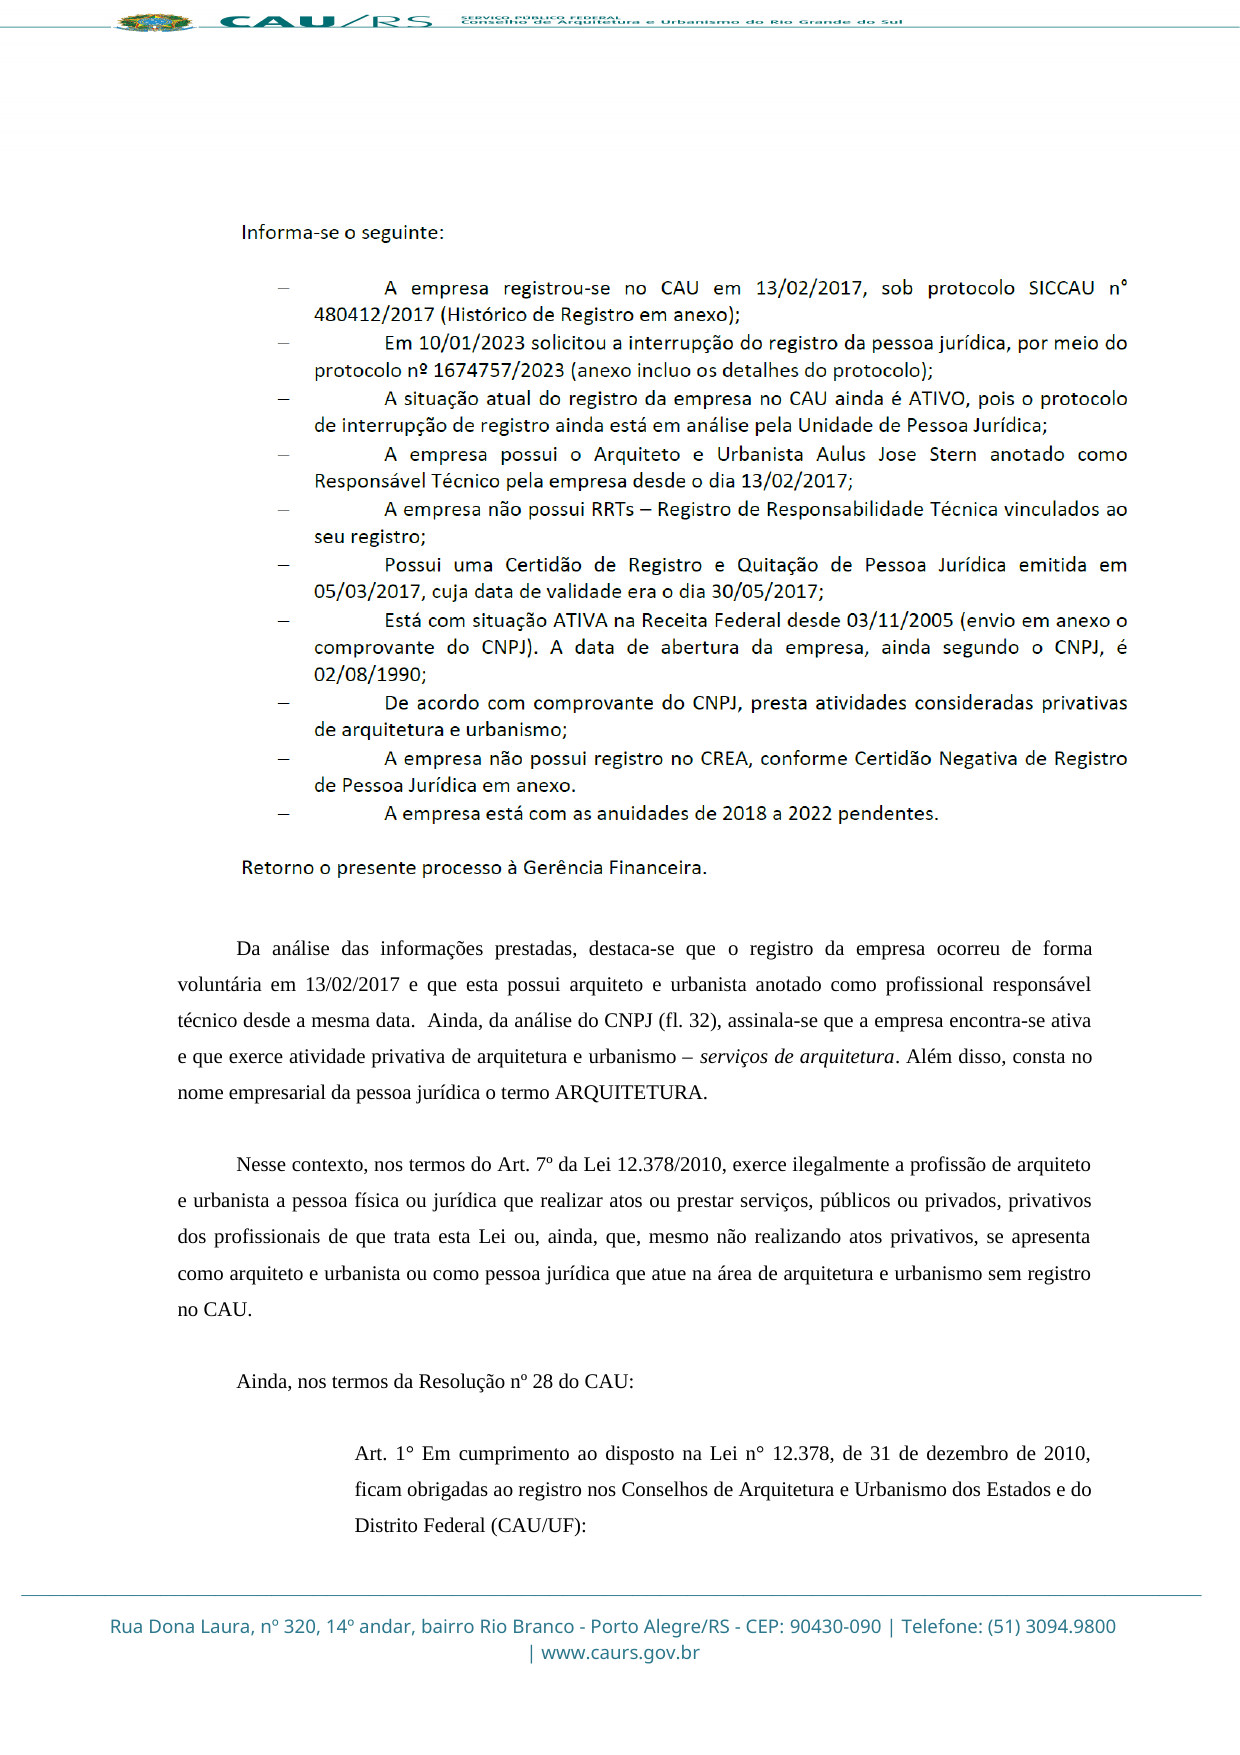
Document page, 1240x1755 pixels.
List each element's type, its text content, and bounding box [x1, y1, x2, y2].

text Da análise das informações prestadas, destaca-se que o registro da empresa ocorreu de forma voluntária em 13/02/2017 e que esta possui arquiteto e urbanista anotado como profissional responsável técnico desde a mesma data. Ainda, da análise do CNPJ (fl. 32), assinala-se que a empresa encontra-se ativa e que exerce atividade privativa de arquitetura e urbanismo – serviços de arquitetura. Além disso, consta no nome empresarial da pessoa jurídica o termo ARQUITETURA. [177, 936, 1093, 1104]
text Ainda, nos termos da Resolução nº 28 do CAU: [177, 1369, 1093, 1393]
text Nesse contexto, nos termos do Art. 7º da Lei 12.378/2010, exerce ilegalmente a profissão de arquiteto e urbanista a pessoa física ou jurídica que realizar atos ou prestar serviços, públicos ou privados, privativos dos profissionais de que trata esta Lei ou, ainda, que, mesmo não realizando atos privativos, se apresenta como arquiteto e urbanista ou como pessoa jurídica que atue na área de arquitetura e urbanismo sem registro no CAU. [177, 1152, 1093, 1321]
text Art. 1° Em cumprimento ao disposto na Lei n° 12.378, de 31 de dezembro de 2010, ficam obrigadas ao registro nos Conselhos de Arquitetura e Urbanismo dos Estados e do Distrito Federal (CAU/UF): [354, 1441, 1093, 1537]
